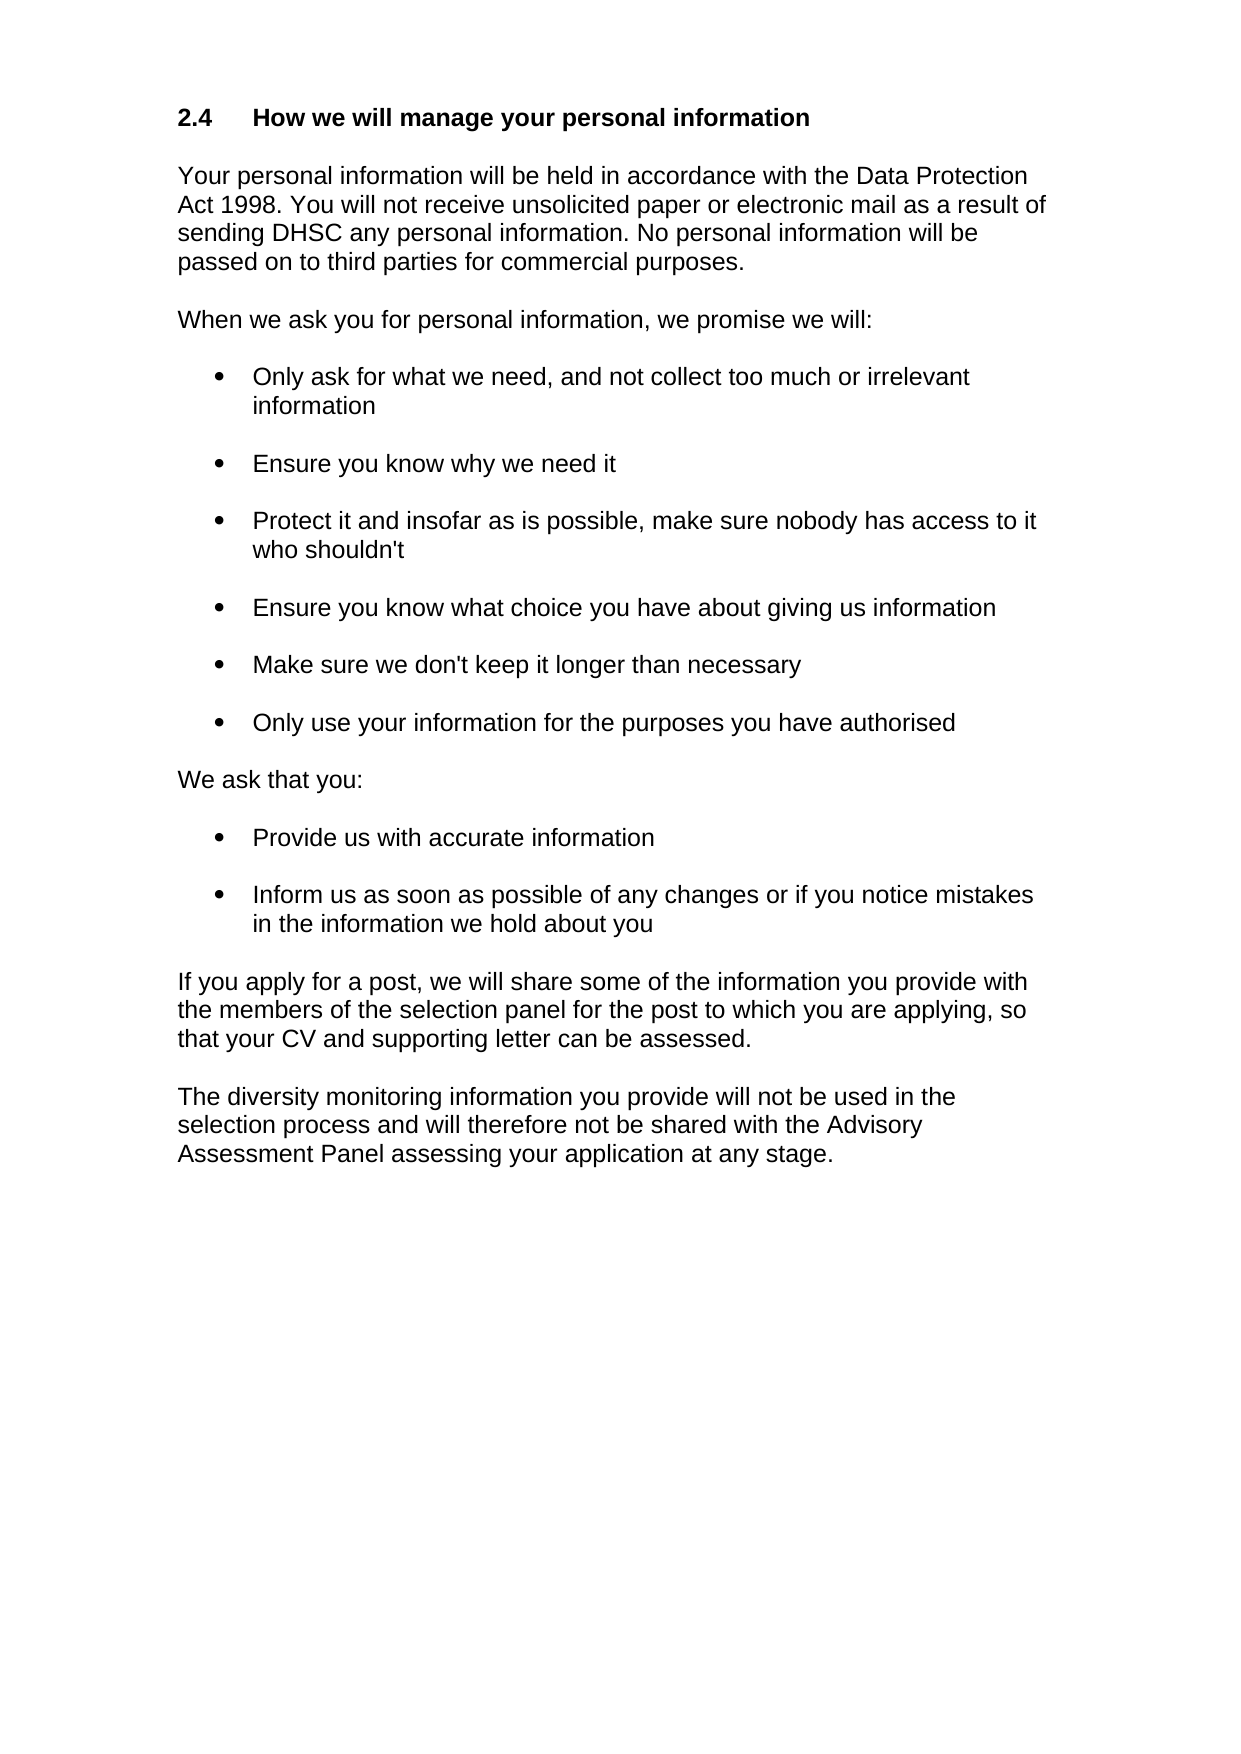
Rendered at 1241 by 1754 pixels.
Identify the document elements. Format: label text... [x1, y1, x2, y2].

text We ask that you: [177, 765, 1053, 794]
list Provide us with accurate information [215, 823, 1053, 852]
text When we ask you for personal information, we promise we will: [177, 305, 1053, 333]
text Your personal information will be held in accordance with the Data Protection Act 1998. You will not receive unsolicited paper or electronic mail as a result of sending DHSC any personal information. No personal information will be passed on to third parties for commercial purposes. [177, 161, 1053, 276]
list Inform us as soon as possible of any changes or if you notice mistakes in the information we hold about you [215, 880, 1053, 938]
list Only use your information for the purposes you have authorised [215, 708, 1053, 737]
list Ensure you know why we need it [215, 448, 1053, 477]
text If you apply for a post, we will share some of the information you provide with the members of the selection panel for the post to which you are applying, so that your CV and supporting letter can be assessed. [177, 967, 1053, 1053]
list Only ask for what we need, and not collect too much or irrelevant information [215, 362, 1053, 420]
list Ensure you know what choice you have about giving us information [215, 592, 1053, 621]
list Make sure we don't keep it longer than necessary [215, 650, 1053, 679]
text The diversity monitoring information you provide will not be used in the selection process and will therefore not be shared with the Advisory Assessment Panel assessing your application at any stage. [177, 1082, 1053, 1168]
list Protect it and insofar as is possible, make sure nobody has access to it who shouldn't [215, 506, 1053, 564]
text 2.4 How we will manage your personal information [177, 103, 1053, 132]
